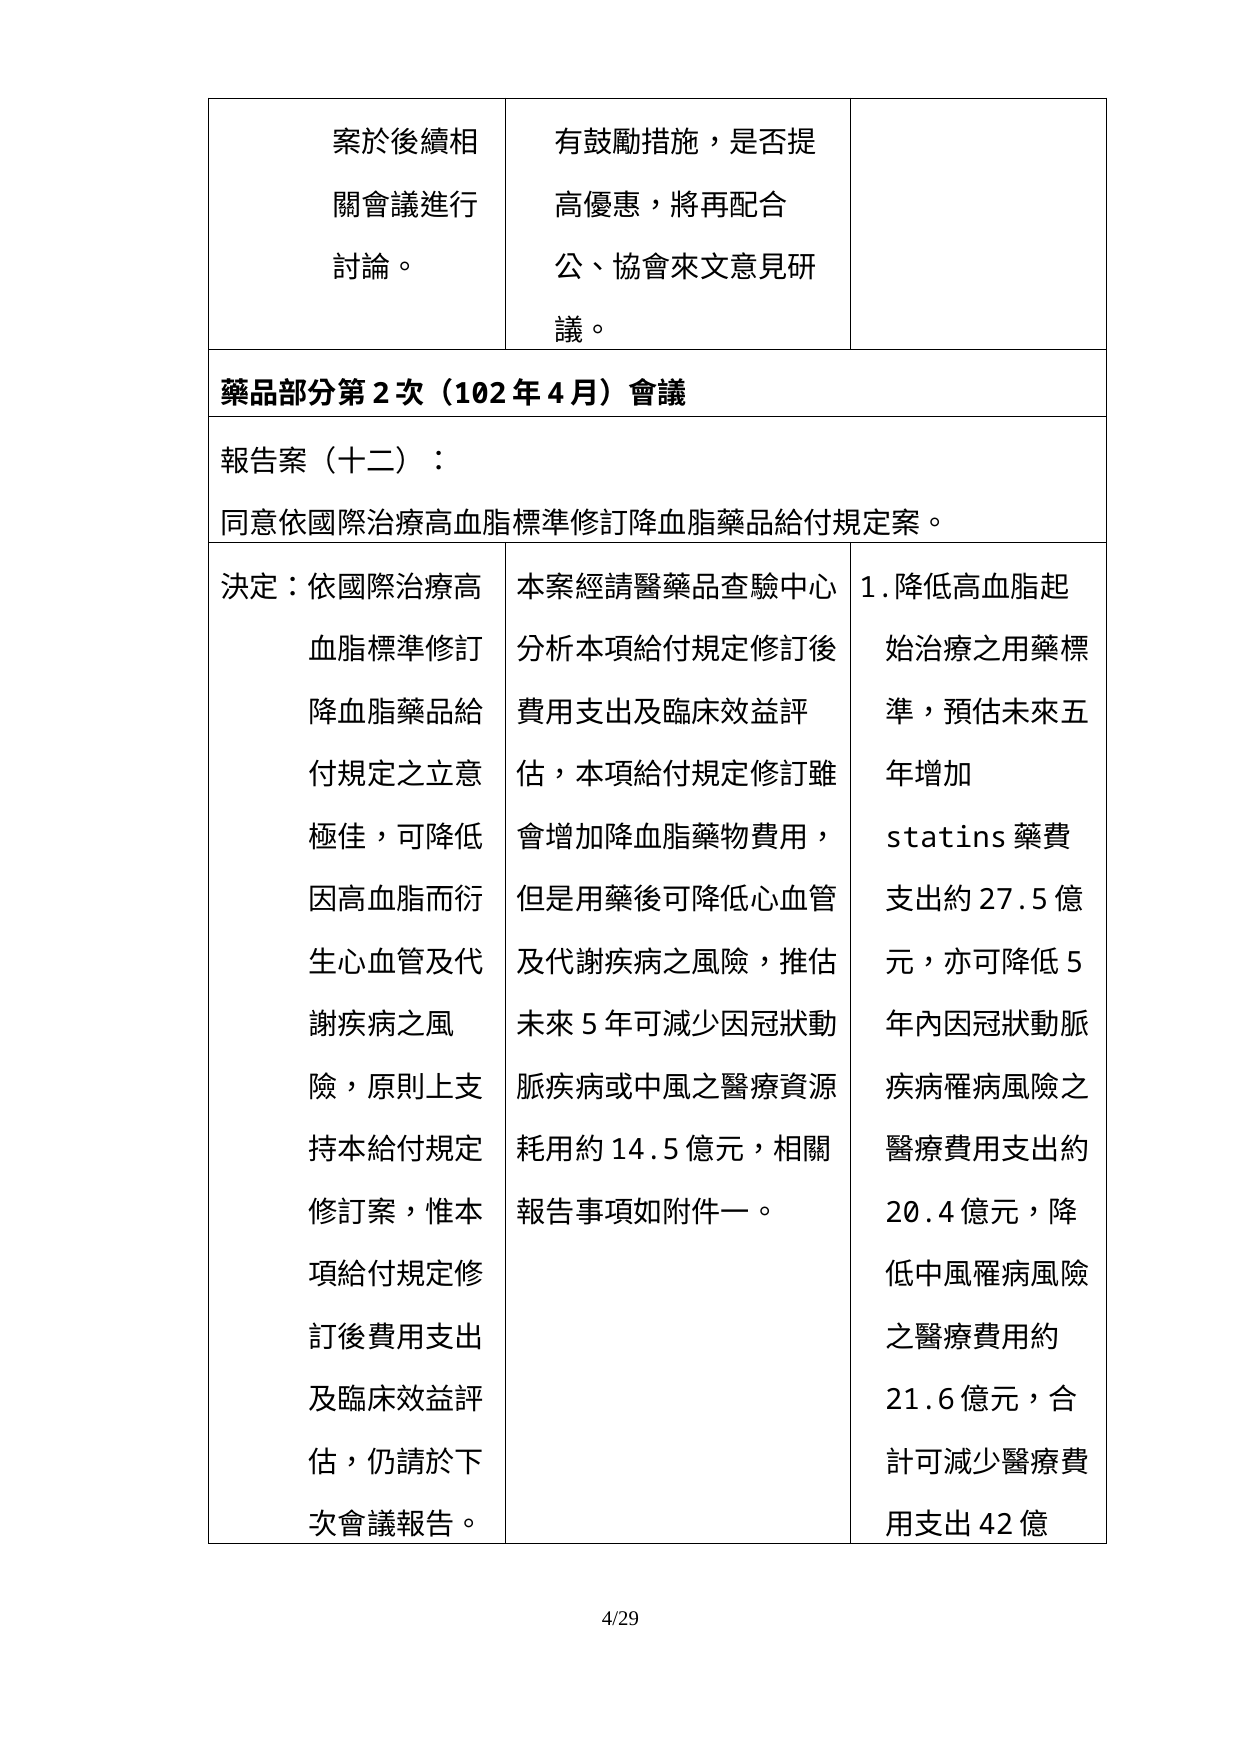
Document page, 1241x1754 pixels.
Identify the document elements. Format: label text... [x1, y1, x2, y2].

table_cell 報告案（十二）： 同意依國際治療高血脂標準修訂降血脂藥品給付規定案。 [209, 417, 1106, 542]
table_cell [851, 99, 1106, 348]
table_cell 藥品部分第2次（102年4月）會議 [209, 350, 1106, 416]
table_cell 有鼓勵措施，是否提高優惠，將再配合公、協會來文意見研議。 [506, 99, 850, 348]
table_cell 1.降低高血脂起始治療之用藥標準，預估未來五年增加statins藥費支出約27.5億元，亦可降低5年內因冠狀動脈疾病罹病風險之醫療費用支出約20.4億元，降低中風罹病風險之醫療費用約21.6億元，合計可減少醫療費用支出42億 [851, 543, 1106, 1543]
table_cell 決定：依國際治療高血脂標準修訂降血脂藥品給付規定之立意極佳，可降低因高血脂而衍生心血管及代謝疾病之風險，原則上支持本給付規定修訂案，惟本項給付規定修訂後費用支出及臨床效益評估，仍請於下次會議報告。 [209, 543, 505, 1543]
table_cell 本案經請醫藥品查驗中心分析本項給付規定修訂後費用支出及臨床效益評估，本項給付規定修訂雖會增加降血脂藥物費用，但是用藥後可降低心血管及代謝疾病之風險，推估未來5年可減少因冠狀動脈疾病或中風之醫療資源耗用約14.5億元，相關報告事項如附件一。 [506, 543, 850, 1543]
table_cell 案於後續相關會議進行討論。 [209, 99, 505, 348]
